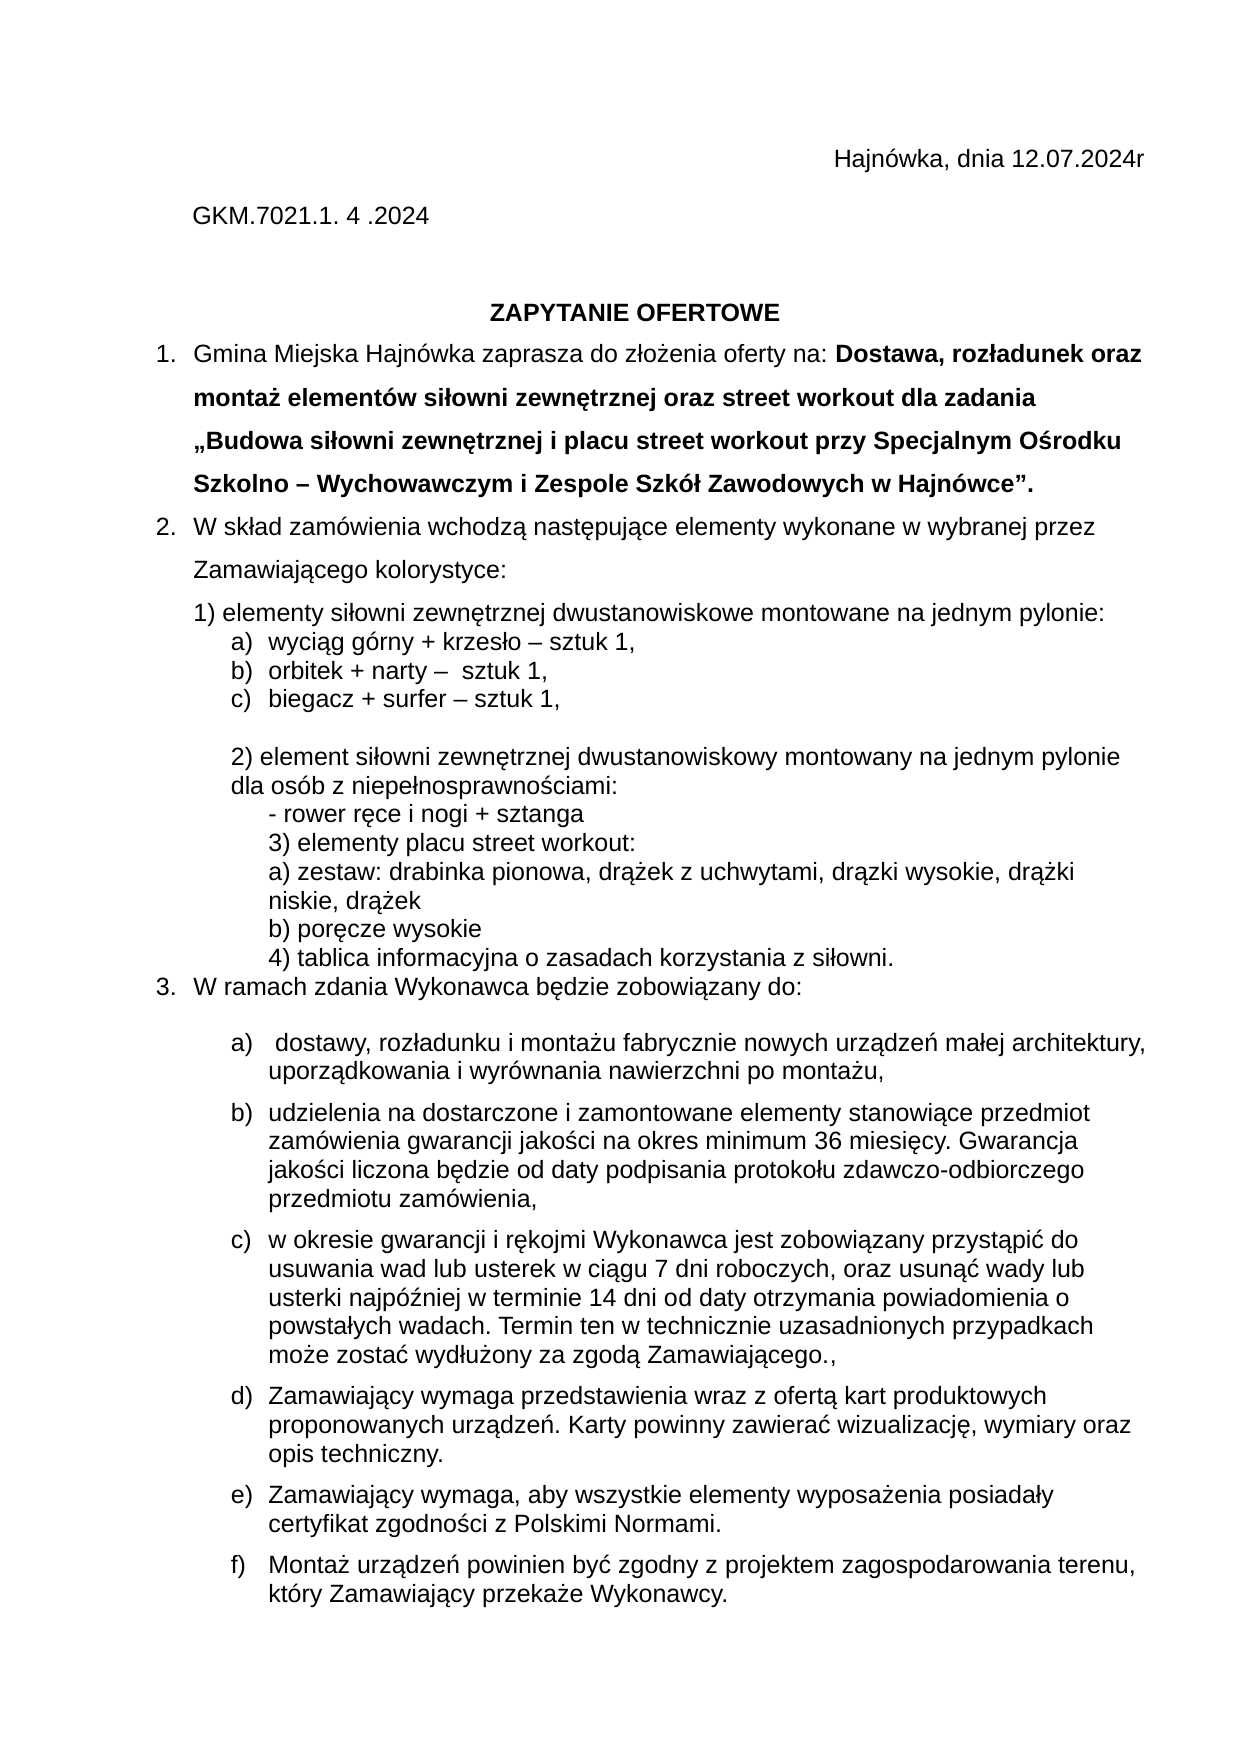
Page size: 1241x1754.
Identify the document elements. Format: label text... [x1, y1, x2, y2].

list W ramach zdania Wykonawca będzie zobowiązany do: [156, 972, 1152, 1001]
list orbitek + narty – sztuk 1, [231, 656, 1152, 684]
list biegacz + surfer – sztuk 1, [231, 684, 1152, 713]
list Zamawiający wymaga przedstawienia wraz z ofertą kart produktowych proponowanych urządzeń. Karty powinny zawierać wizualizację, wymiary oraz opis techniczny. [231, 1381, 1152, 1467]
subtitle ZAPYTANIE OFERTOWE [118, 298, 1152, 327]
list dostawy, rozładunku i montażu fabrycznie nowych urządzeń małej architektury, uporządkowania i wyrównania nawierzchni po montażu, [231, 1027, 1152, 1085]
list 4) tablica informacyjna o zasadach korzystania z siłowni. [231, 943, 1152, 972]
list W skład zamówienia wchodzą następujące elementy wykonane w wybranej przez Zamawiającego kolorystyce: [156, 512, 1152, 584]
list Gmina Miejska Hajnówka zaprasza do złożenia oferty na: Dostawa, rozładunek oraz montaż elementów siłowni zewnętrznej oraz street workout dla zadania „Budowa siłowni zewnętrznej i placu street workout przy Specjalnym Ośrodku Szkolno – Wychowawczym i Zespole Szkół Zawodowych w Hajnówce”. [156, 339, 1152, 497]
list wyciąg górny + krzesło – sztuk 1, [231, 627, 1152, 656]
list Zamawiający wymaga, aby wszystkie elementy wyposażenia posiadały certyfikat zgodności z Polskimi Normami. [231, 1480, 1152, 1537]
list w okresie gwarancji i rękojmi Wykonawca jest zobowiązany przystąpić do usuwania wad lub usterek w ciągu 7 dni roboczych, oraz usunąć wady lub usterki najpóźniej w terminie 14 dni od daty otrzymania powiadomienia o powstałych wadach. Termin ten w technicznie uzasadnionych przypadkach może zostać wydłużony za zgodą Zamawiającego., [231, 1225, 1152, 1369]
list a) zestaw: drabinka pionowa, drążek z uchwytami, drązki wysokie, drążki niskie, drążek [231, 857, 1152, 914]
list 1) elementy siłowni zewnętrznej dwustanowiskowe montowane na jednym pylonie: [156, 598, 1152, 627]
list udzielenia na dostarczone i zamontowane elementy stanowiące przedmiot zamówienia gwarancji jakości na okres minimum 36 miesięcy. Gwarancja jakości liczona będzie od daty podpisania protokołu zdawczo-odbiorczego przedmiotu zamówienia, [231, 1097, 1152, 1212]
list - rower ręce i nogi + sztanga [231, 799, 1152, 828]
text GKM.7021.1. 4 .2024 [118, 201, 1152, 230]
list 2) element siłowni zewnętrznej dwustanowiskowy montowany na jednym pylonie dla osób z niepełnosprawnościami: [193, 742, 1152, 799]
list 3) elementy placu street workout: [231, 828, 1152, 857]
text Hajnówka, dnia 12.07.2024r [690, 144, 1152, 172]
list Montaż urządzeń powinien być zgodny z projektem zagospodarowania terenu, który Zamawiający przekaże Wykonawcy. [231, 1550, 1152, 1607]
list b) poręcze wysokie [231, 914, 1152, 943]
